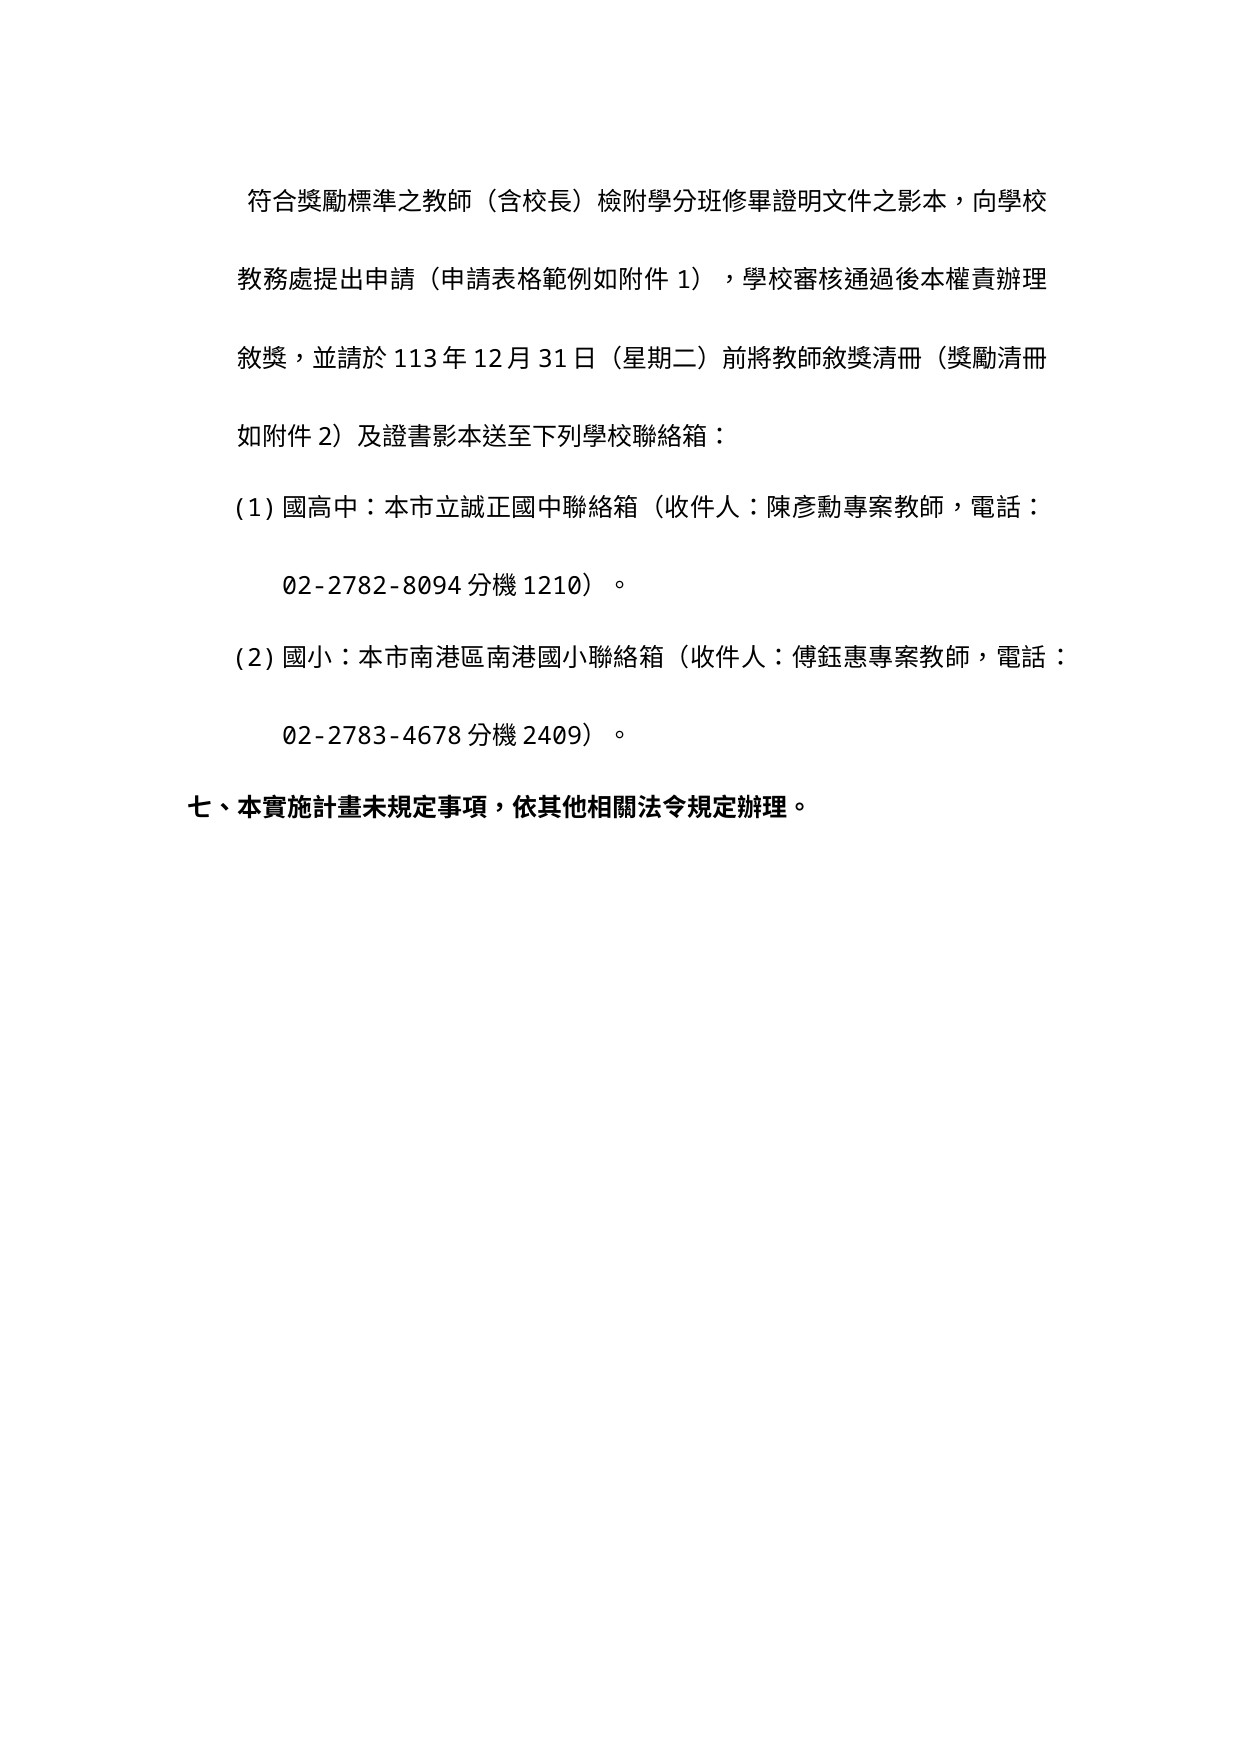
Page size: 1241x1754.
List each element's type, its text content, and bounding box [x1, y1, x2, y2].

text 七、本實施計畫未規定事項，依其他相關法令規定辦理。 [187, 763, 1048, 826]
list 國小：本市南港區南港國小聯絡箱（收件人：傅鈺惠專案教師，電話：02-2783-4678分機2409）。 [232, 614, 1048, 754]
list 國高中：本市立誠正國中聯絡箱（收件人：陳彥勳專案教師，電話：02-2782-8094分機1210）。 [232, 464, 1048, 605]
text 符合獎勵標準之教師（含校長）檢附學分班修畢證明文件之影本，向學校教務處提出申請（申請表格範例如附件1），學校審核通過後本權責辦理敘獎，並請於113年12月31日（星期二）前將教師敘獎清冊（獎勵清冊如附件2）及證書影本送至下列學校聯絡箱： [187, 158, 1048, 455]
